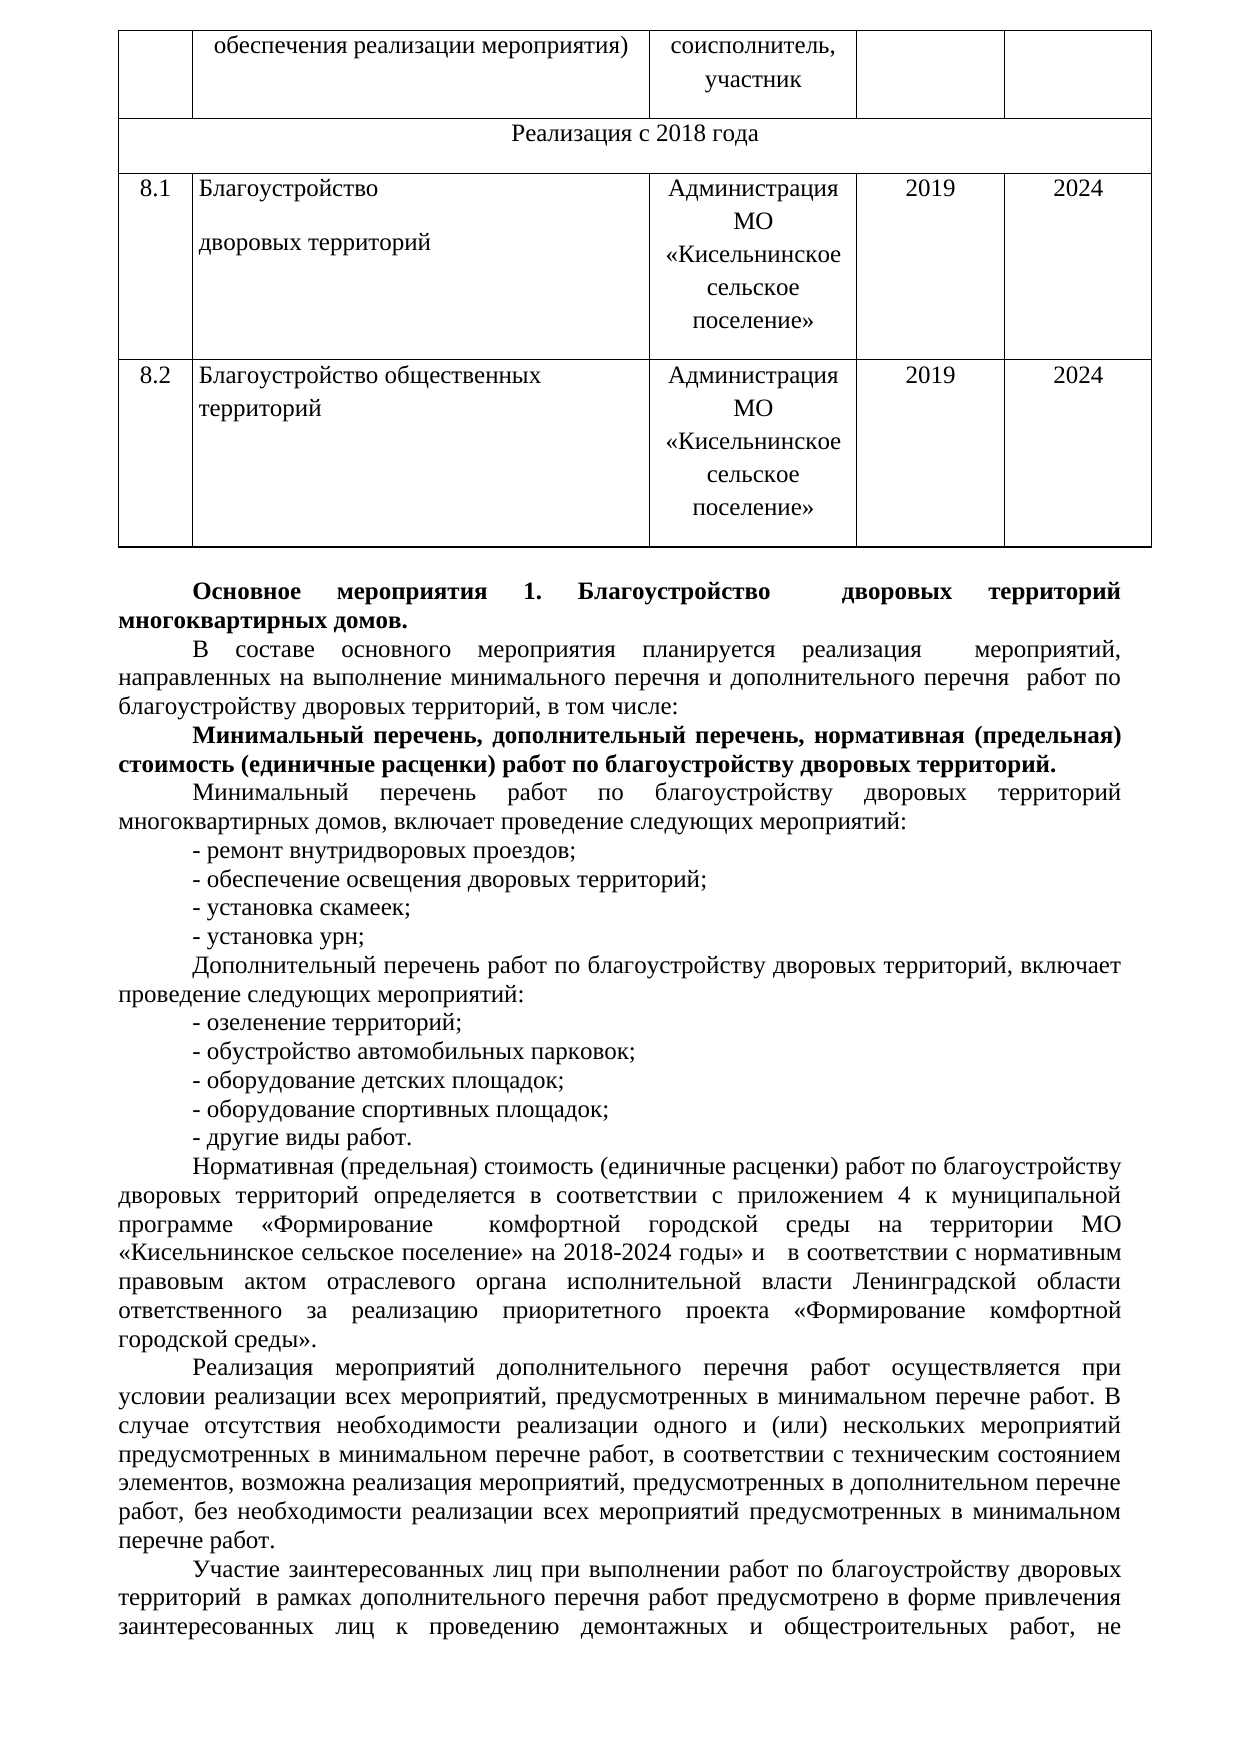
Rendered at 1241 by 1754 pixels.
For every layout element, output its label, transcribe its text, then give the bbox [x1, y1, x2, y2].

table_header обеспечения реализации мероприятия) [193, 31, 649, 117]
text Основное мероприятия 1. Благоустройство дворовых территорий многоквартирных домов. [118, 576, 1122, 634]
text Нормативная (предельная) стоимость (единичные расценки) работ по благоустройству дворовых территорий определяется в соответствии с приложением 4 к муниципальной программе «Формирование комфортной городской среды на территории МО «Кисельнинское сельское поселение» на 2018-2024 годы» и в соответствии с нормативным правовым актом отраслевого органа исполнительной власти Ленинградской области ответственного за реализацию приоритетного проекта «Формирование комфортной городской среды». [118, 1151, 1122, 1352]
table_header соисполнитель, участник [650, 31, 856, 117]
table_cell [1005, 31, 1151, 117]
text Минимальный перечень, дополнительный перечень, нормативная (предельная) стоимость (единичные расценки) работ по благоустройству дворовых территорий. [118, 720, 1122, 777]
text Дополнительный перечень работ по благоустройству дворовых территорий, включает проведение следующих мероприятий: [118, 950, 1122, 1007]
text - обустройство автомобильных парковок; [118, 1036, 1122, 1065]
text Реализация мероприятий дополнительного перечня работ осуществляется при условии реализации всех мероприятий, предусмотренных в минимальном перечне работ. В случае отсутствия необходимости реализации одного и (или) нескольких мероприятий предусмотренных в минимальном перечне работ, в соответствии с техническим состоянием элементов, возможна реализация мероприятий, предусмотренных в дополнительном перечне работ, без необходимости реализации всех мероприятий предусмотренных в минимальном перечне работ. [118, 1352, 1122, 1554]
table_cell Благоустройство дворовых территорий [193, 174, 649, 359]
table_cell Администрация МО «Кисельнинское сельское поселение» [650, 360, 856, 546]
table_cell Реализация с 2018 года [119, 119, 1151, 172]
table_cell 2019 [857, 174, 1004, 359]
text - оборудование спортивных площадок; [118, 1094, 1122, 1122]
text - установка урн; [118, 921, 1122, 950]
text - установка скамеек; [118, 892, 1122, 921]
text - ремонт внутридворовых проездов; [118, 835, 1122, 864]
table_cell Администрация МО «Кисельнинское сельское поселение» [650, 174, 856, 359]
table_cell Благоустройство общественных территорий [193, 360, 649, 546]
text Минимальный перечень работ по благоустройству дворовых территорий многоквартирных домов, включает проведение следующих мероприятий: [118, 777, 1122, 835]
text - оборудование детских площадок; [118, 1065, 1122, 1094]
table_header [119, 31, 192, 117]
table_cell 8.1 [119, 174, 192, 359]
table_cell [857, 31, 1004, 117]
text В составе основного мероприятия планируется реализация мероприятий, направленных на выполнение минимального перечня и дополнительного перечня работ по благоустройству дворовых территорий, в том числе: [118, 634, 1122, 720]
text Участие заинтересованных лиц при выполнении работ по благоустройству дворовых территорий в рамках дополнительного перечня работ предусмотрено в форме привлечения заинтересованных лиц к проведению демонтажных и общестроительных работ, не [118, 1554, 1122, 1640]
table_cell 2024 [1005, 360, 1151, 546]
text - озеленение территорий; [118, 1007, 1122, 1036]
text - обеспечение освещения дворовых территорий; [118, 864, 1122, 892]
text - другие виды работ. [118, 1122, 1122, 1151]
table_cell 2019 [857, 360, 1004, 546]
table_cell 8.2 [119, 360, 192, 546]
table_cell 2024 [1005, 174, 1151, 359]
